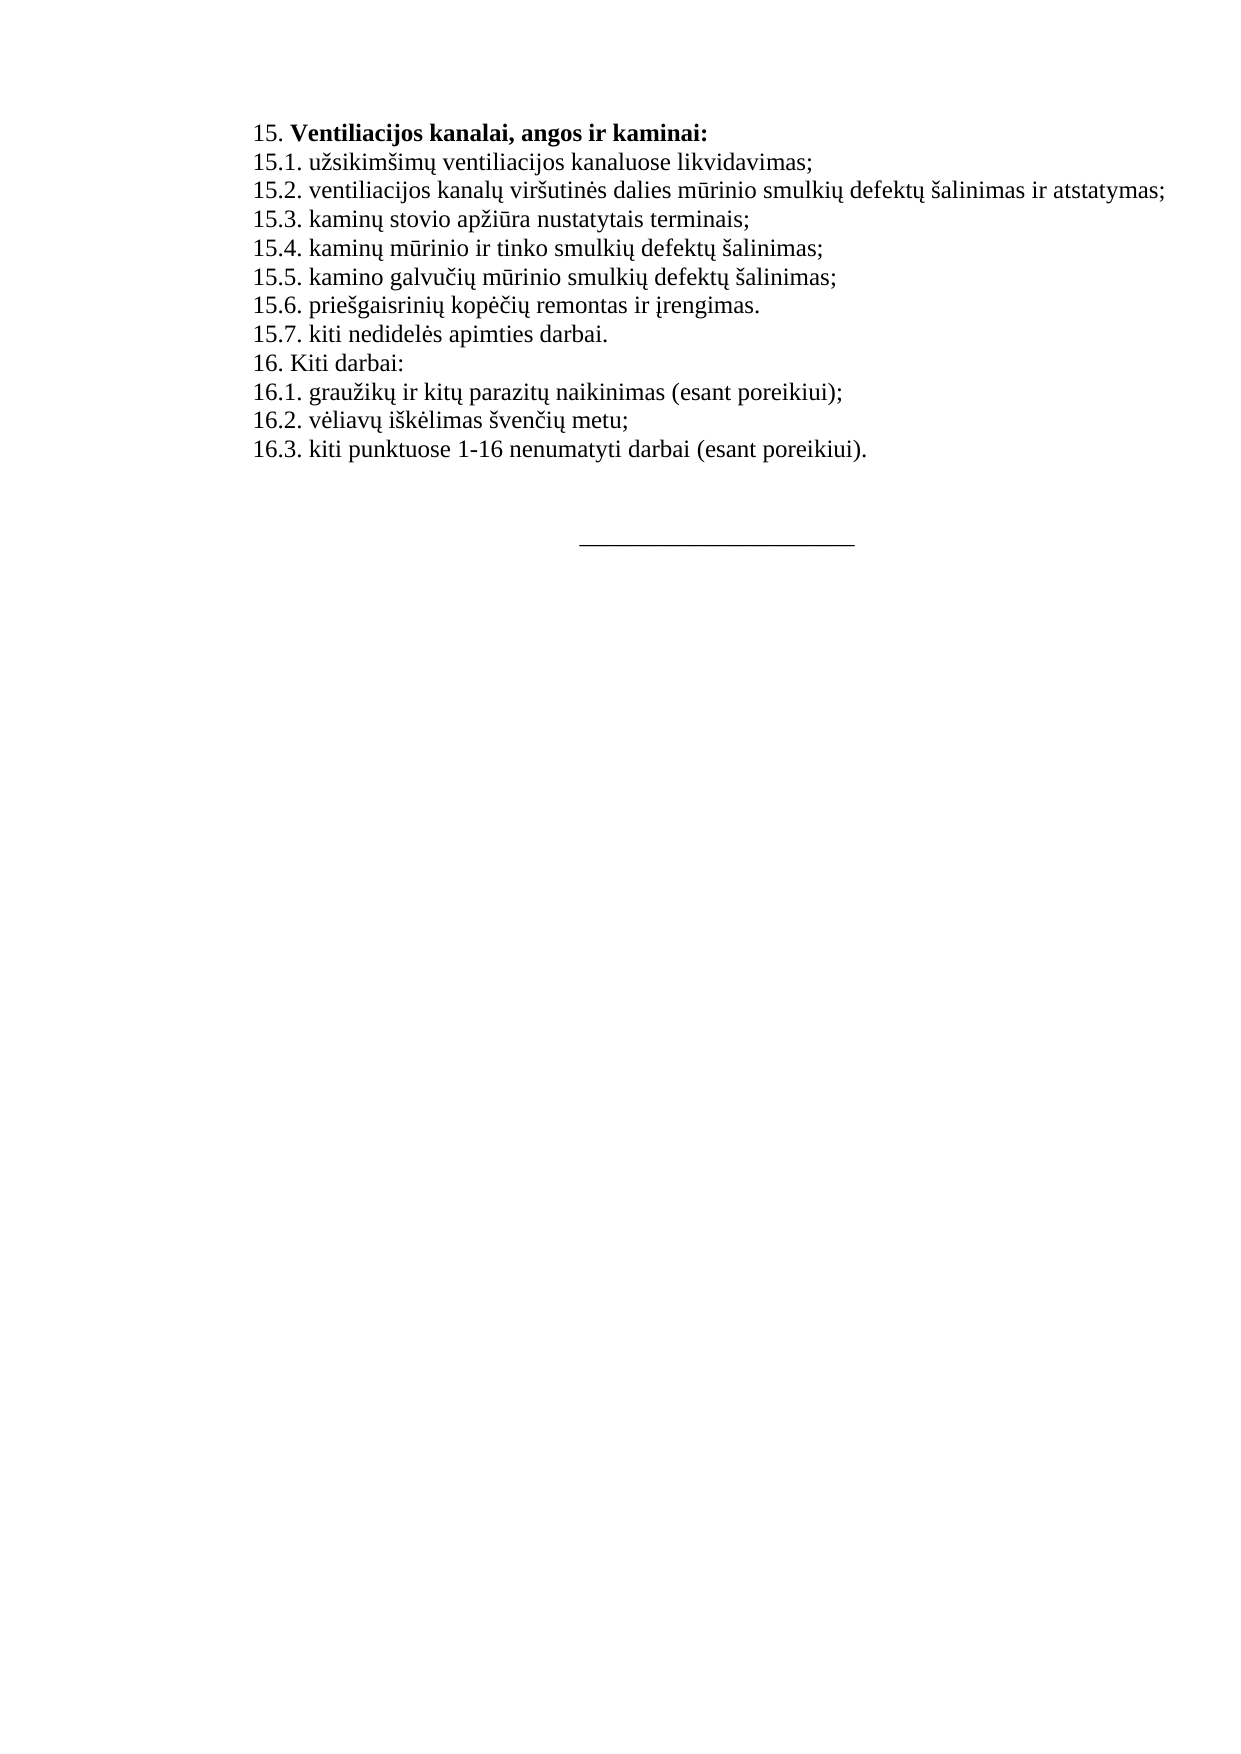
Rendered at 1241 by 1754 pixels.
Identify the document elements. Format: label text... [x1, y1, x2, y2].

text 15.7. kiti nedidelės apimties darbai. [177, 319, 1181, 348]
text 16.1. graužikų ir kitų parazitų naikinimas (esant poreikiui); [177, 377, 1181, 406]
text 16.2. vėliavų iškėlimas švenčių metu; [177, 406, 1181, 434]
text 15.6. priešgaisrinių kopėčių remontas ir įrengimas. [177, 291, 1181, 319]
text 16. Kiti darbai: [177, 348, 1181, 377]
text ______________________ [177, 521, 1181, 549]
text 15.3. kaminų stovio apžiūra nustatytais terminais; [177, 204, 1181, 233]
text 16.3. kiti punktuose 1-16 nenumatyti darbai (esant poreikiui). [177, 434, 1181, 463]
text 15. Ventiliacijos kanalai, angos ir kaminai: [177, 118, 1181, 147]
text 15.1. užsikimšimų ventiliacijos kanaluose likvidavimas; [177, 147, 1181, 176]
text 15.4. kaminų mūrinio ir tinko smulkių defektų šalinimas; [177, 233, 1181, 262]
text 15.5. kamino galvučių mūrinio smulkių defektų šalinimas; [177, 262, 1181, 291]
text 15.2. ventiliacijos kanalų viršutinės dalies mūrinio smulkių defektų šalinimas ir atstatymas; [177, 176, 1181, 204]
